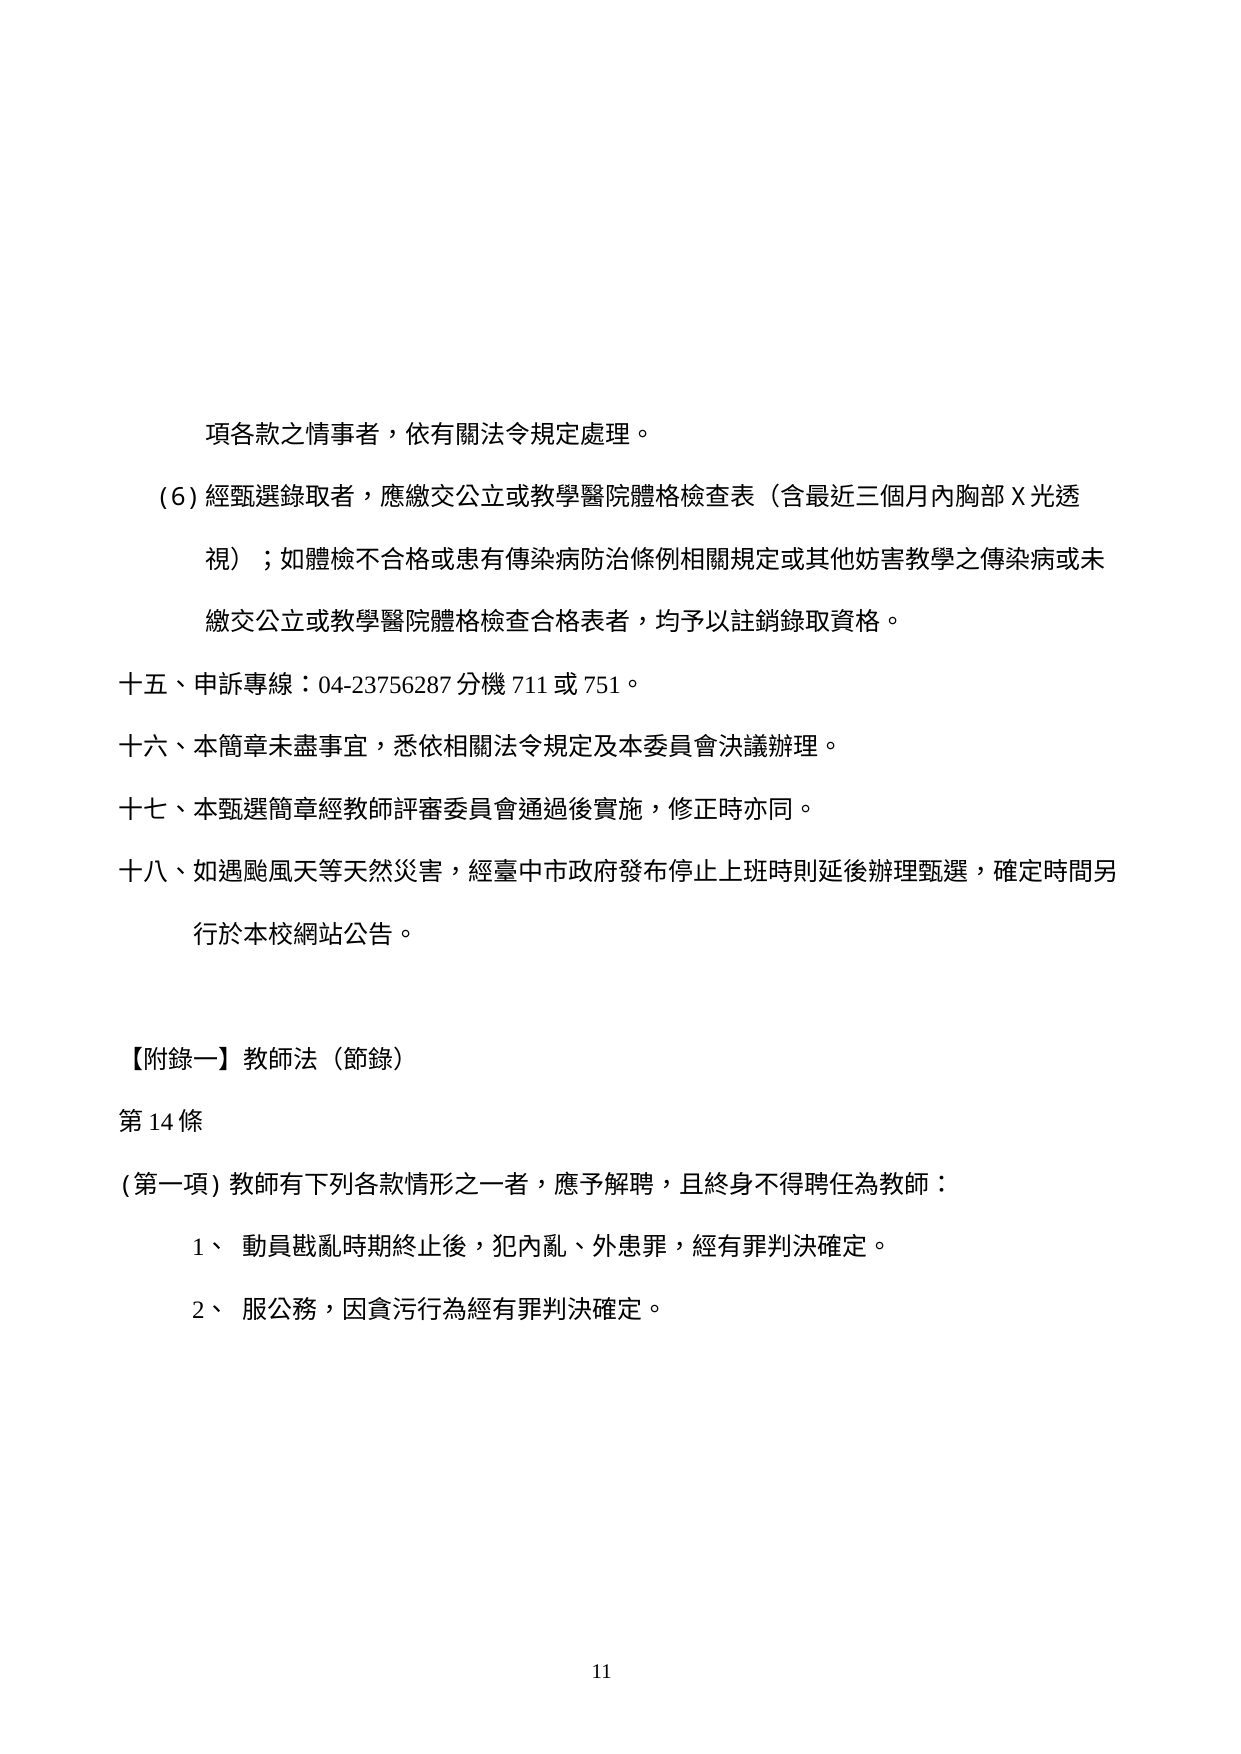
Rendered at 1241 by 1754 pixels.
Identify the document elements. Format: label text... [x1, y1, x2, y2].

text (第一項) 教師有下列各款情形之一者，應予解聘，且終身不得聘任為教師： [118, 1141, 1122, 1203]
text 十八、如遇颱風天等天然災害，經臺中市政府發布停止上班時則延後辦理甄選，確定時間另行於本校網站公告。 [118, 828, 1122, 953]
text 十六、本簡章未盡事宜，悉依相關法令規定及本委員會決議辦理。 [118, 703, 1122, 766]
text 【附錄一】教師法（節錄） [118, 1016, 1122, 1078]
text 十五、申訴專線：04-23756287分機711或751。 [118, 641, 1122, 703]
list 項各款之情事者，依有關法令規定處理。 [156, 391, 1122, 453]
list 經甄選錄取者，應繳交公立或教學醫院體格檢查表（含最近三個月內胸部X光透視）；如體檢不合格或患有傳染病防治條例相關規定或其他妨害教學之傳染病或未繳交公立或教學醫院體格檢查合格表者，均予以註銷錄取資格。 [156, 453, 1122, 641]
list 動員戡亂時期終止後，犯內亂、外患罪，經有罪判決確定。 [192, 1203, 1122, 1266]
list 服公務，因貪污行為經有罪判決確定。 [192, 1266, 1122, 1328]
text 十七、本甄選簡章經教師評審委員會通過後實施，修正時亦同。 [118, 766, 1122, 828]
text 第14條 [118, 1078, 1122, 1141]
